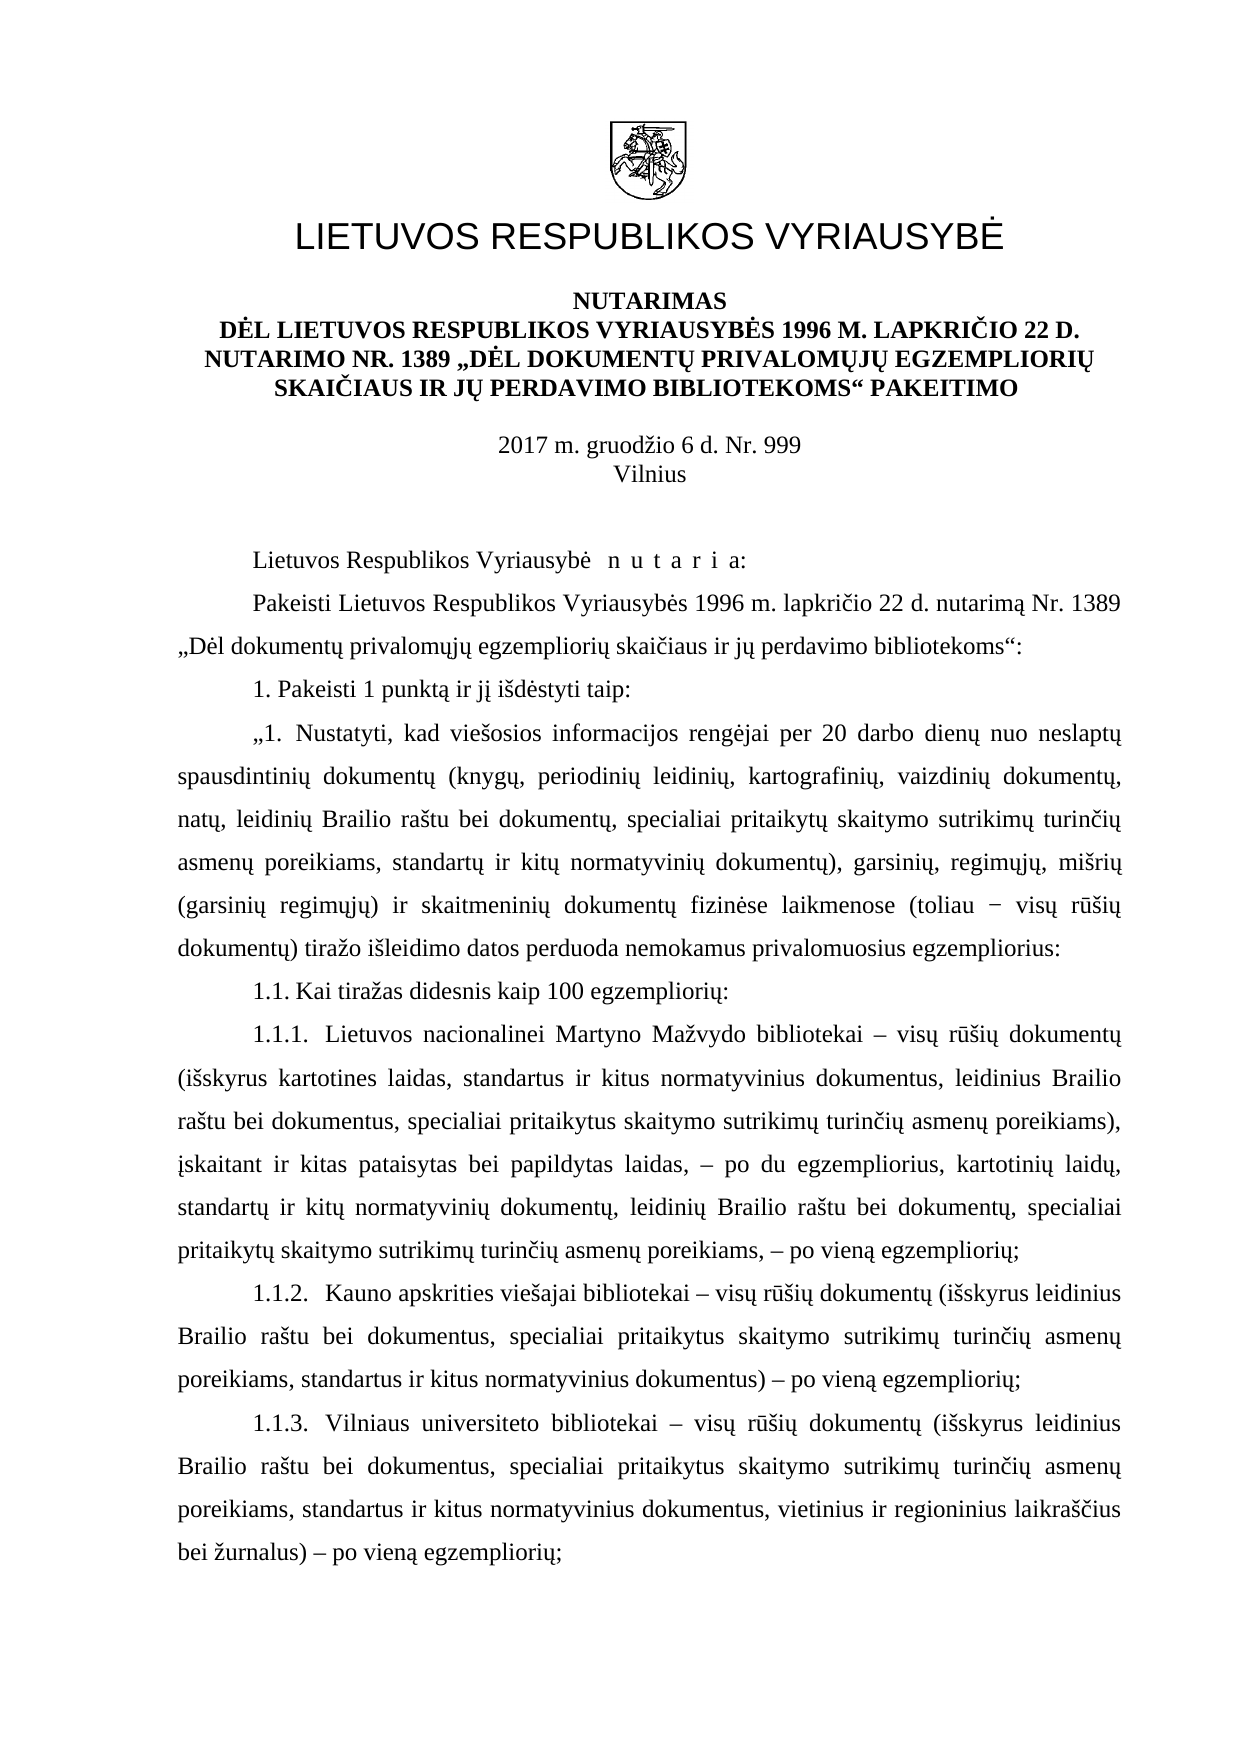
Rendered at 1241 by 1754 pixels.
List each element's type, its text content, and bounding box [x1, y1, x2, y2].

text 1.1.3. Vilniaus universiteto bibliotekai – visų rūšių dokumentų (išskyrus leidinius Brailio raštu bei dokumentus, specialiai pritaikytus skaitymo sutrikimų turinčių asmenų poreikiams, standartus ir kitus normatyvinius dokumentus, vietinius ir regioninius laikraščius bei žurnalus) – po vieną egzempliorių; [177, 1408, 1122, 1566]
text 2017 m. gruodžio 6 d. Nr. 999 [177, 430, 1122, 459]
text 1.1.2. Kauno apskrities viešajai bibliotekai – visų rūšių dokumentų (išskyrus leidinius Brailio raštu bei dokumentus, specialiai pritaikytus skaitymo sutrikimų turinčių asmenų poreikiams, standartus ir kitus normatyvinius dokumentus) – po vieną egzempliorių; [177, 1278, 1122, 1393]
text nutarimas [177, 286, 1122, 315]
text Lietuvos Respublikos Vyriausybė [177, 214, 1122, 258]
text Lietuvos Respublikos Vyriausybė nutaria: [177, 545, 1122, 574]
text 1.1.1. Lietuvos nacionalinei Martyno Mažvydo bibliotekai – visų rūšių dokumentų (išskyrus kartotines laidas, standartus ir kitus normatyvinius dokumentus, leidinius Brailio raštu bei dokumentus, specialiai pritaikytus skaitymo sutrikimų turinčių asmenų poreikiams), įskaitant ir kitas pataisytas bei papildytas laidas, – po du egzempliorius, kartotinių laidų, standartų ir kitų normatyvinių dokumentų, leidinių Brailio raštu bei dokumentų, specialiai pritaikytų skaitymo sutrikimų turinčių asmenų poreikiams, – po vieną egzempliorių; [177, 1019, 1122, 1264]
text „1. Nustatyti, kad viešosios informacijos rengėjai per 20 darbo dienų nuo neslaptų spausdintinių dokumentų (knygų, periodinių leidinių, kartografinių, vaizdinių dokumentų, natų, leidinių Brailio raštu bei dokumentų, specialiai pritaikytų skaitymo sutrikimų turinčių asmenų poreikiams, standartų ir kitų normatyvinių dokumentų), garsinių, regimųjų, mišrių (garsinių regimųjų) ir skaitmeninių dokumentų fizinėse laikmenose (toliau − visų rūšių dokumentų) tiražo išleidimo datos perduoda nemokamus privalomuosius egzempliorius: [177, 718, 1122, 962]
text 1. Pakeisti 1 punktą ir jį išdėstyti taip: [177, 674, 1122, 703]
text Pakeisti Lietuvos Respublikos Vyriausybės 1996 m. lapkričio 22 d. nutarimą Nr. 1389 „Dėl dokumentų privalomųjų egzempliorių skaičiaus ir jų perdavimo bibliotekoms“: [177, 588, 1122, 660]
text 1.1. Kai tiražas didesnis kaip 100 egzempliorių: [177, 976, 1122, 1005]
text Vilnius [177, 459, 1122, 488]
text DĖL LIETUVOS RESPUBLIKOS VYRIAUSYBĖS 1996 M. LAPKRIČIO 22 D. NUTARIMO NR. 1389 „DĖL DOKUMENTŲ PRIVALOMŲJŲ EGZEMPLIORIŲ SKAIČIAUS IR JŲ PERDAVIMO BIBLIOTEKOMS“ PAKEITIMO [177, 315, 1122, 401]
